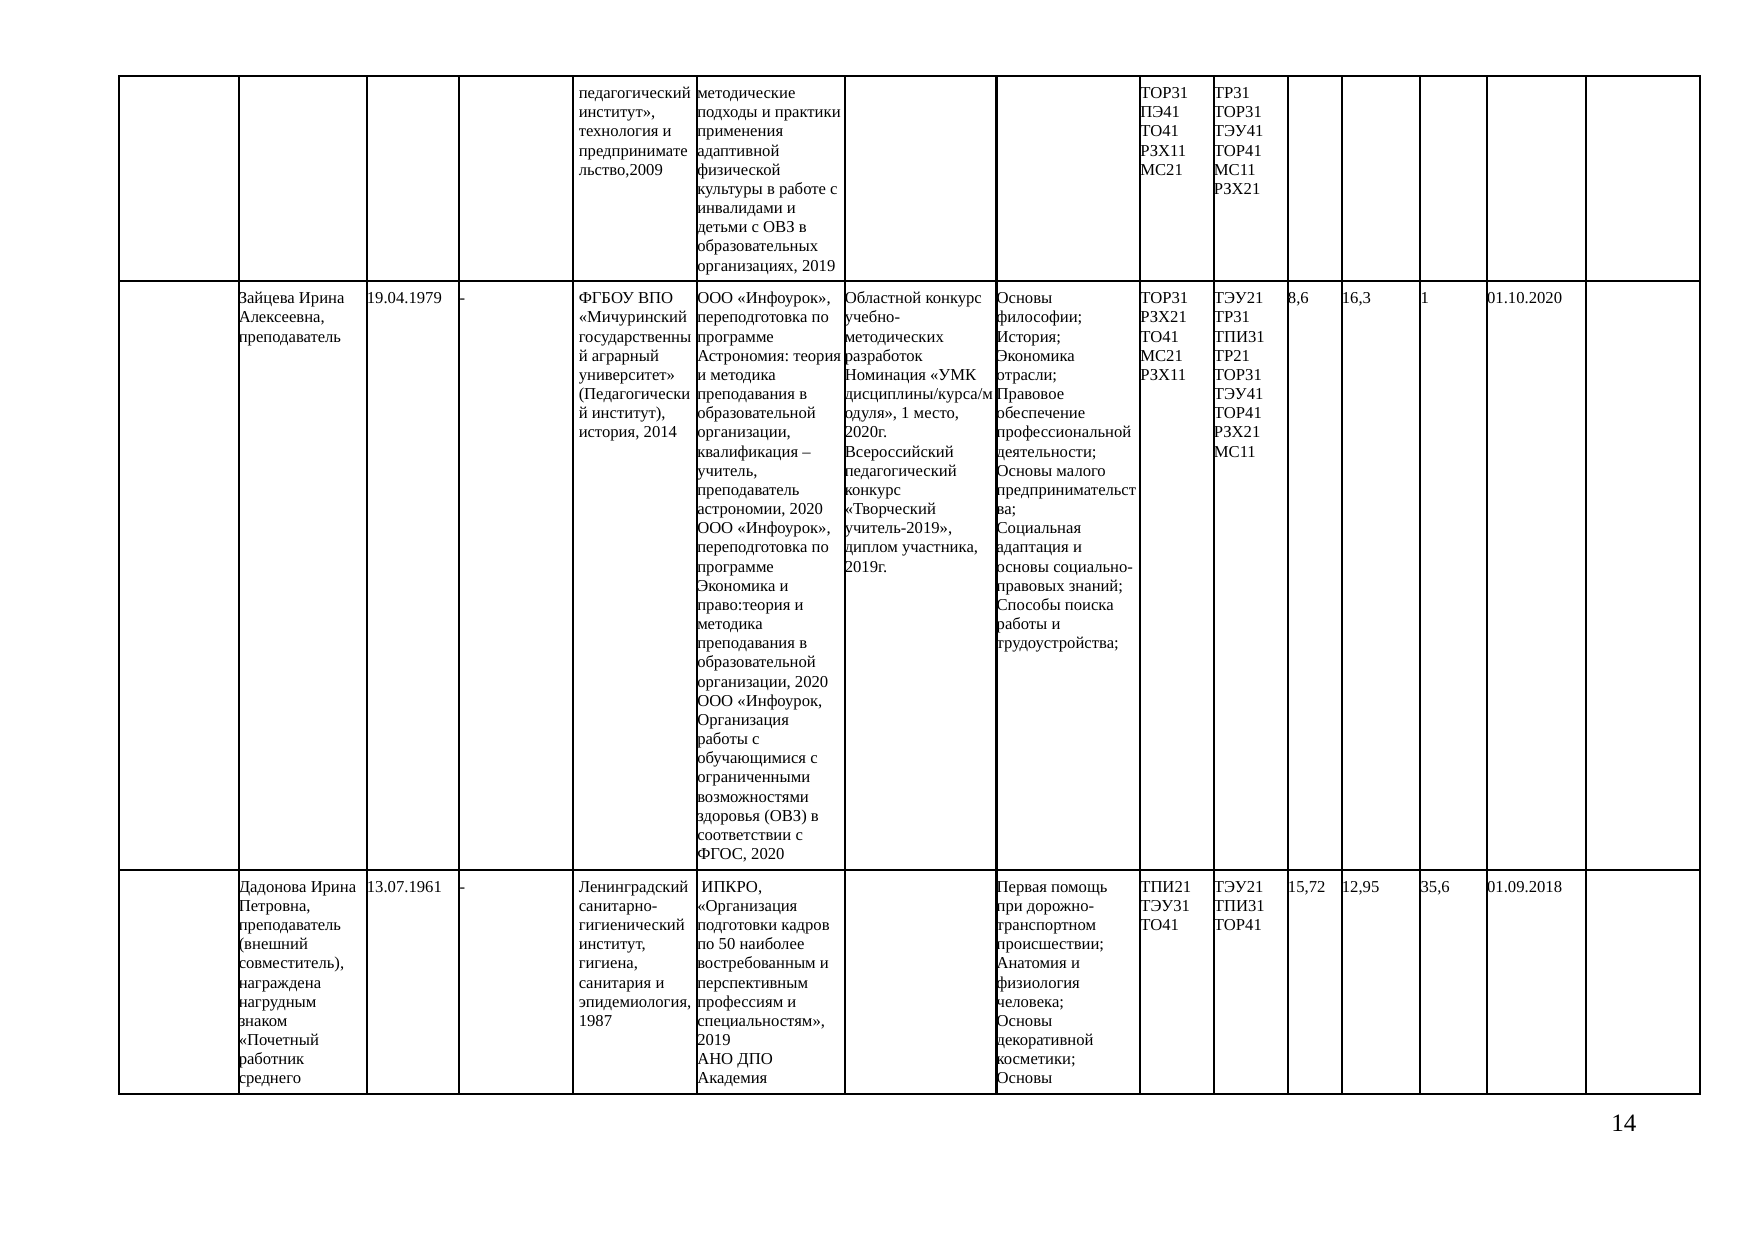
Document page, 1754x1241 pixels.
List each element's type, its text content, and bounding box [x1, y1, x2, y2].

table_cell 19.04.1979 [368, 282, 458, 869]
table_cell Ленинградский санитарно-гигиенический институт, гигиена, санитария и эпидемиология, 1987 [574, 871, 696, 1093]
table_cell Дадонова Ирина Петровна, преподаватель (внешний совместитель), награждена нагрудным знаком «Почетный работник среднего [240, 871, 366, 1093]
table_cell ТЭУ21 ТПИ31 ТОР41 [1215, 871, 1287, 1093]
table_cell [368, 77, 458, 280]
table_cell ООО «Инфоурок», переподготовка по программе Астрономия: теория и методика преподавания в образовательной организации, квалификация – учитель, преподаватель астрономии, 2020 ООО «Инфоурок», переподготовка по программе Экономика и право:теория и методика преподавания в образовательной организации, 2020 ООО «Инфоурок, Организация работы с обучающимися с ограниченными возможностями здоровья (ОВЗ) в соответствии с ФГОС, 2020 [698, 282, 844, 869]
table_cell - [460, 282, 572, 869]
table_cell 16,3 [1343, 282, 1419, 869]
table_cell ТР31 ТОР31 ТЭУ41 ТОР41 МС11 РЗХ21 [1215, 77, 1287, 280]
table_cell [846, 77, 995, 280]
table_cell [1587, 871, 1699, 1093]
table_cell - [460, 77, 572, 280]
table_cell [120, 871, 238, 1093]
table_cell Зайцева Ирина Алексеевна, преподаватель [240, 282, 366, 869]
table_cell [1343, 77, 1419, 280]
table_cell ФГБОУ ВПО «Мичуринский государственный аграрный университет» (Педагогический институт), история, 2014 [574, 282, 696, 869]
table_cell [1421, 77, 1486, 280]
table_cell 01.10.2020 [1488, 282, 1585, 869]
table_cell [120, 77, 238, 280]
table_cell 1 [1421, 282, 1486, 869]
table_cell ТПИ21 ТЭУ31 ТО41 [1141, 871, 1213, 1093]
table_cell [1587, 282, 1699, 869]
table_cell - [460, 871, 572, 1093]
table_cell [1587, 77, 1699, 280]
table_cell 01.09.2018 [1488, 871, 1585, 1093]
table_cell Областной конкурс учебно-методических разработок Номинация «УМК дисциплины/курса/модуля», 1 место, 2020г. Всероссийский педагогический конкурс «Творческий учитель-2019», диплом участника, 2019г. [846, 282, 995, 869]
table_cell ИПКРО, «Организация подготовки кадров по 50 наиболее востребованным и перспективным профессиям и специальностям», 2019 АНО ДПО Академия [698, 871, 844, 1093]
table_cell методические подходы и практики применения адаптивной физической культуры в работе с инвалидами и детьми с ОВЗ в образовательных организациях, 2019 [698, 77, 844, 280]
table_cell 15,72 [1289, 871, 1341, 1093]
table_cell 35,6 [1421, 871, 1486, 1093]
table_cell 13.07.1961 [368, 871, 458, 1093]
table_cell ТОР31 РЗХ21 ТО41 МС21 РЗХ11 [1141, 282, 1213, 869]
table_cell [120, 282, 238, 869]
table_cell 12,95 [1343, 871, 1419, 1093]
table_cell педагогический институт», технология и предпринимательство,2009 [574, 77, 696, 280]
table_cell [240, 77, 366, 280]
table_cell [1289, 77, 1341, 280]
table_cell [846, 871, 995, 1093]
table_cell Первая помощь при дорожно-транспортном происшествии; Анатомия и физиология человека; Основы декоративной косметики; Основы [998, 871, 1139, 1093]
table_cell ТОР31 ПЭ41 ТО41 РЗХ11 МС21 [1141, 77, 1213, 280]
table_cell ТЭУ21 ТР31 ТПИ31 ТР21 ТОР31 ТЭУ41 ТОР41 РЗХ21 МС11 [1215, 282, 1287, 869]
table_cell [1488, 77, 1585, 280]
table_cell Основы философии; История; Экономика отрасли; Правовое обеспечение профессиональной деятельности; Основы малого предпринимательства; Социальная адаптация и основы социально-правовых знаний; Способы поиска работы и трудоустройства; [998, 282, 1139, 869]
table_cell [998, 77, 1139, 280]
table_cell 8,6 [1289, 282, 1341, 869]
